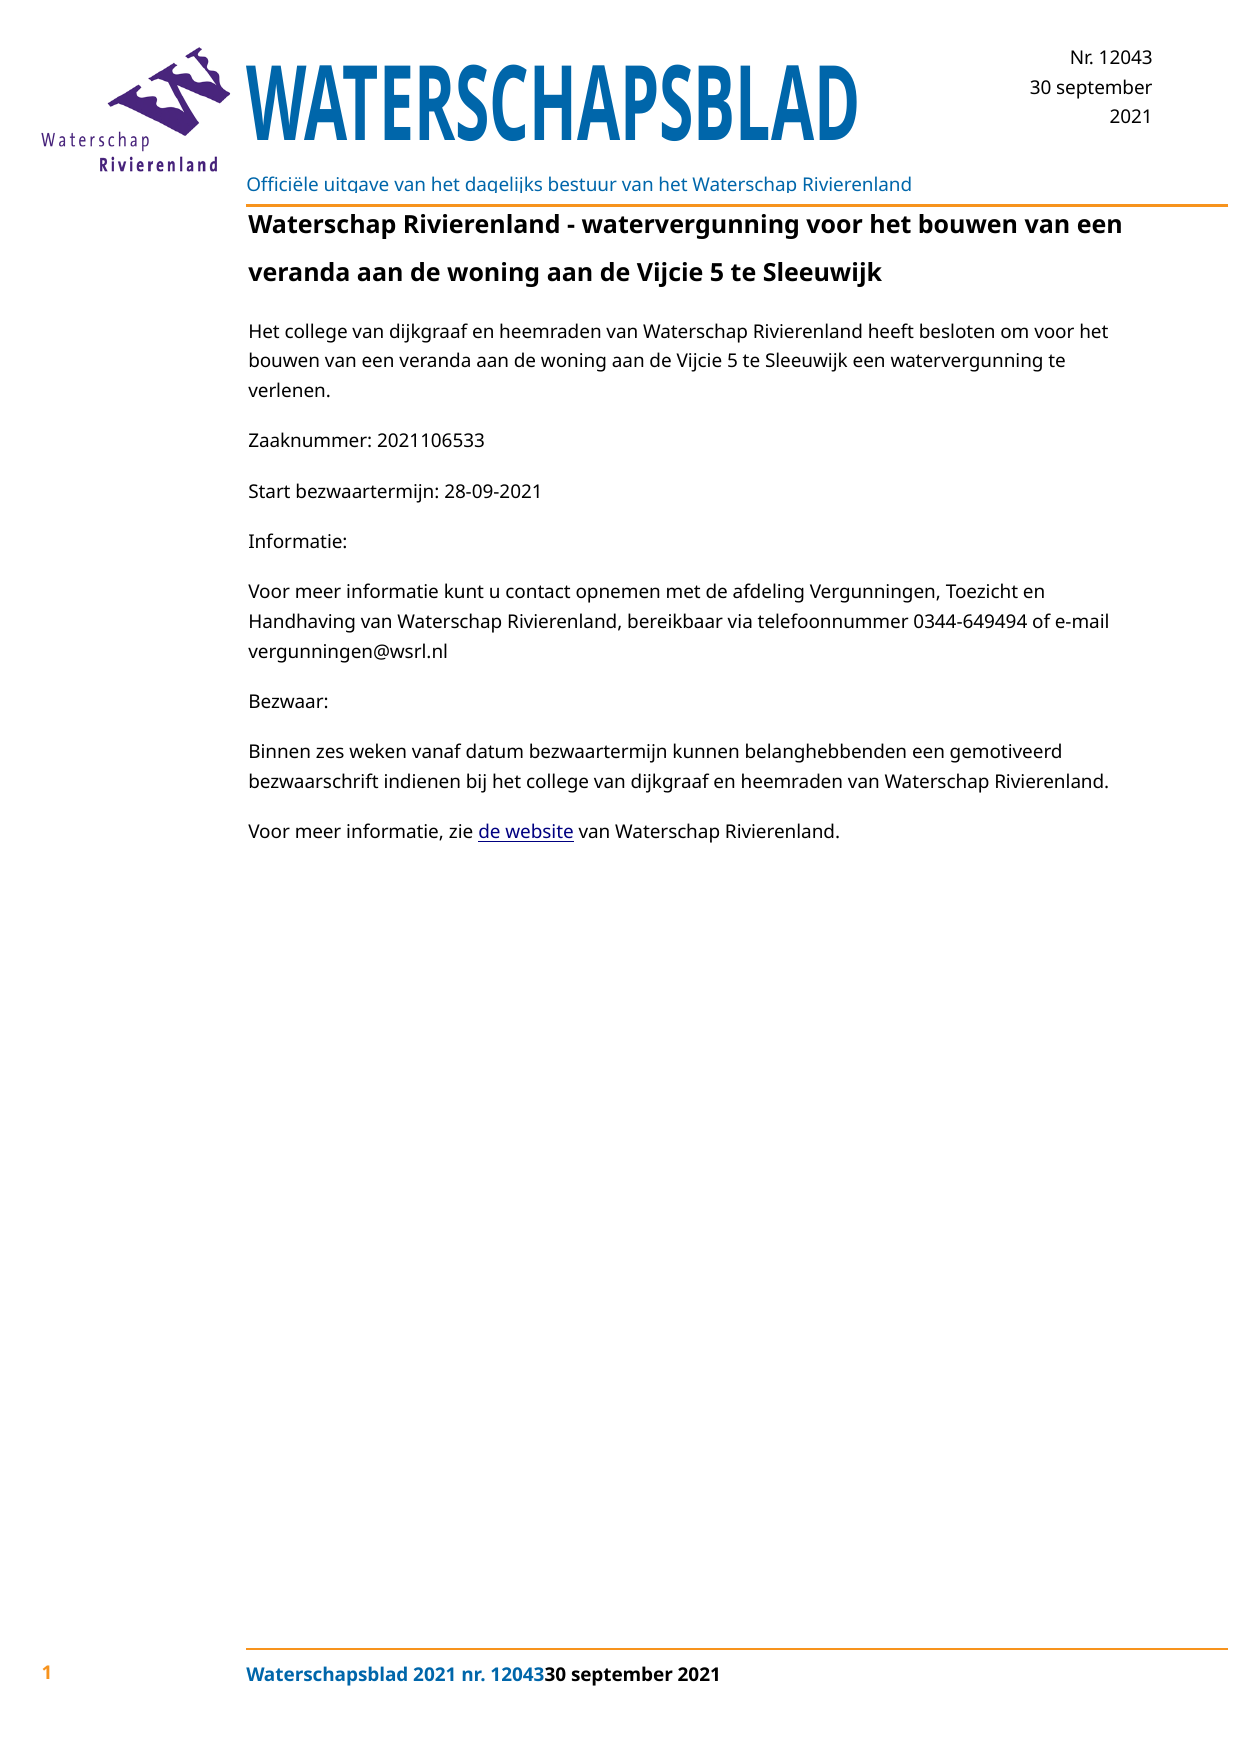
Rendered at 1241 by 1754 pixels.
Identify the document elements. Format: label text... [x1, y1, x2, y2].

picture [41, 47, 231, 172]
text Bezwaar: [248, 688, 1152, 714]
text Waterschap Rivierenland - watervergunning voor het bouwen van een veranda aan de woning aan de Vijcie 5 te Sleeuwijk [248, 207, 1152, 288]
text Informatie: [248, 528, 1152, 554]
text Zaaknummer: 2021106533 [248, 427, 1152, 453]
text Voor meer informatie kunt u contact opnemen met de afdeling Vergunningen, Toezicht en Handhaving van Waterschap Rivierenland, bereikbaar via telefoonnummer 0344-649494 of e-mail vergunningen@wsrl.nl [248, 579, 1152, 664]
text Start bezwaartermijn: 28-09-2021 [248, 478, 1152, 504]
text Voor meer informatie, zie de website van Waterschap Rivierenland. [248, 819, 1152, 844]
text Het college van dijkgraaf en heemraden van Waterschap Rivierenland heeft besloten om voor het bouwen van een veranda aan de woning aan de Vijcie 5 te Sleeuwijk een watervergunning te verlenen. [248, 318, 1152, 403]
text Binnen zes weken vanaf datum bezwaartermijn kunnen belanghebbenden een gemotiveerd bezwaarschrift indienen bij het college van dijkgraaf en heemraden van Waterschap Rivierenland. [248, 739, 1152, 794]
